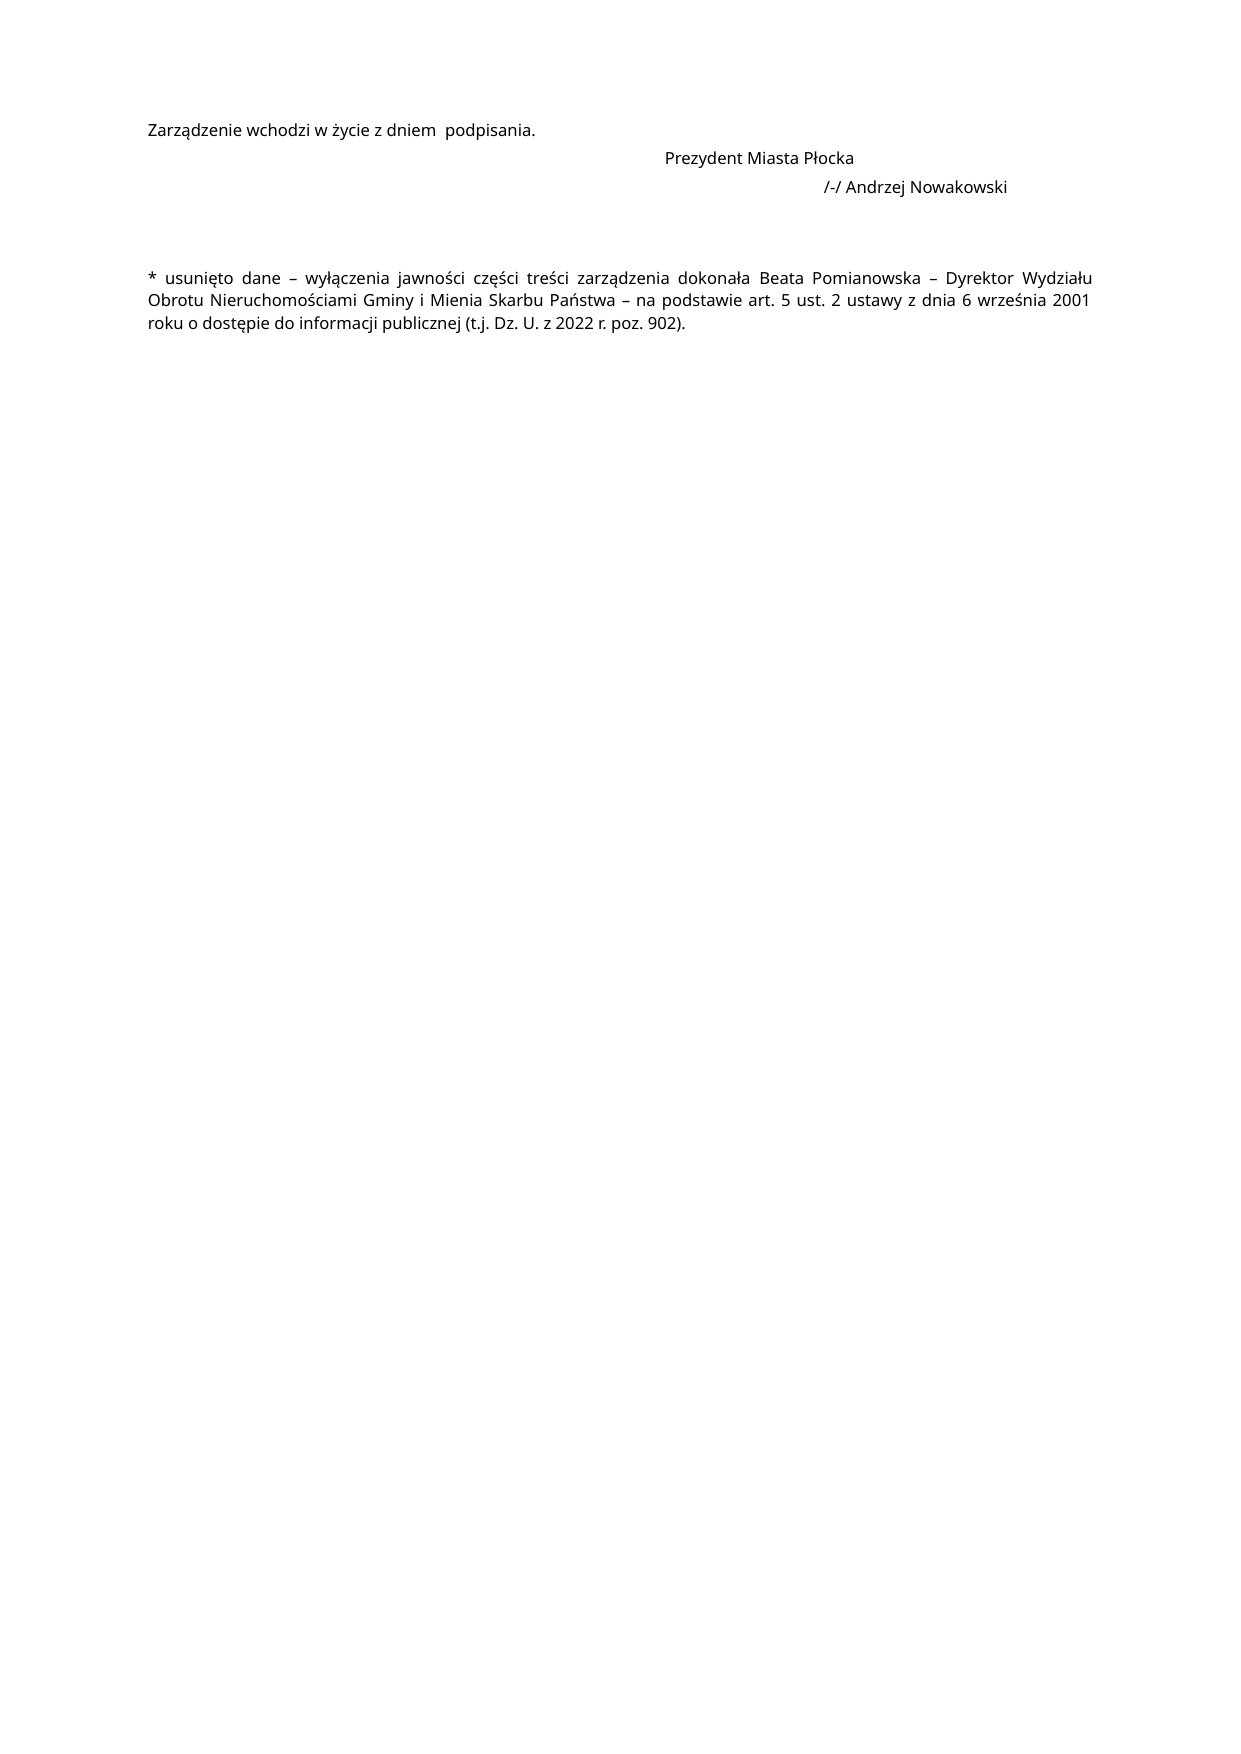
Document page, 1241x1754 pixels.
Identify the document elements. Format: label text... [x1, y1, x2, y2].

text /-/ Andrzej Nowakowski [148, 175, 1093, 198]
text Zarządzenie wchodzi w życie z dniem podpisania. [148, 118, 1093, 141]
text * usunięto dane – wyłączenia jawności części treści zarządzenia dokonała Beata Pomianowska – Dyrektor Wydziału Obrotu Nieruchomościami Gminy i Mienia Skarbu Państwa – na podstawie art. 5 ust. 2 ustawy z dnia 6 września 2001 roku o dostępie do informacji publicznej (t.j. Dz. U. z 2022 r. poz. 902). [148, 266, 1093, 334]
text Prezydent Miasta Płocka [148, 147, 1093, 169]
